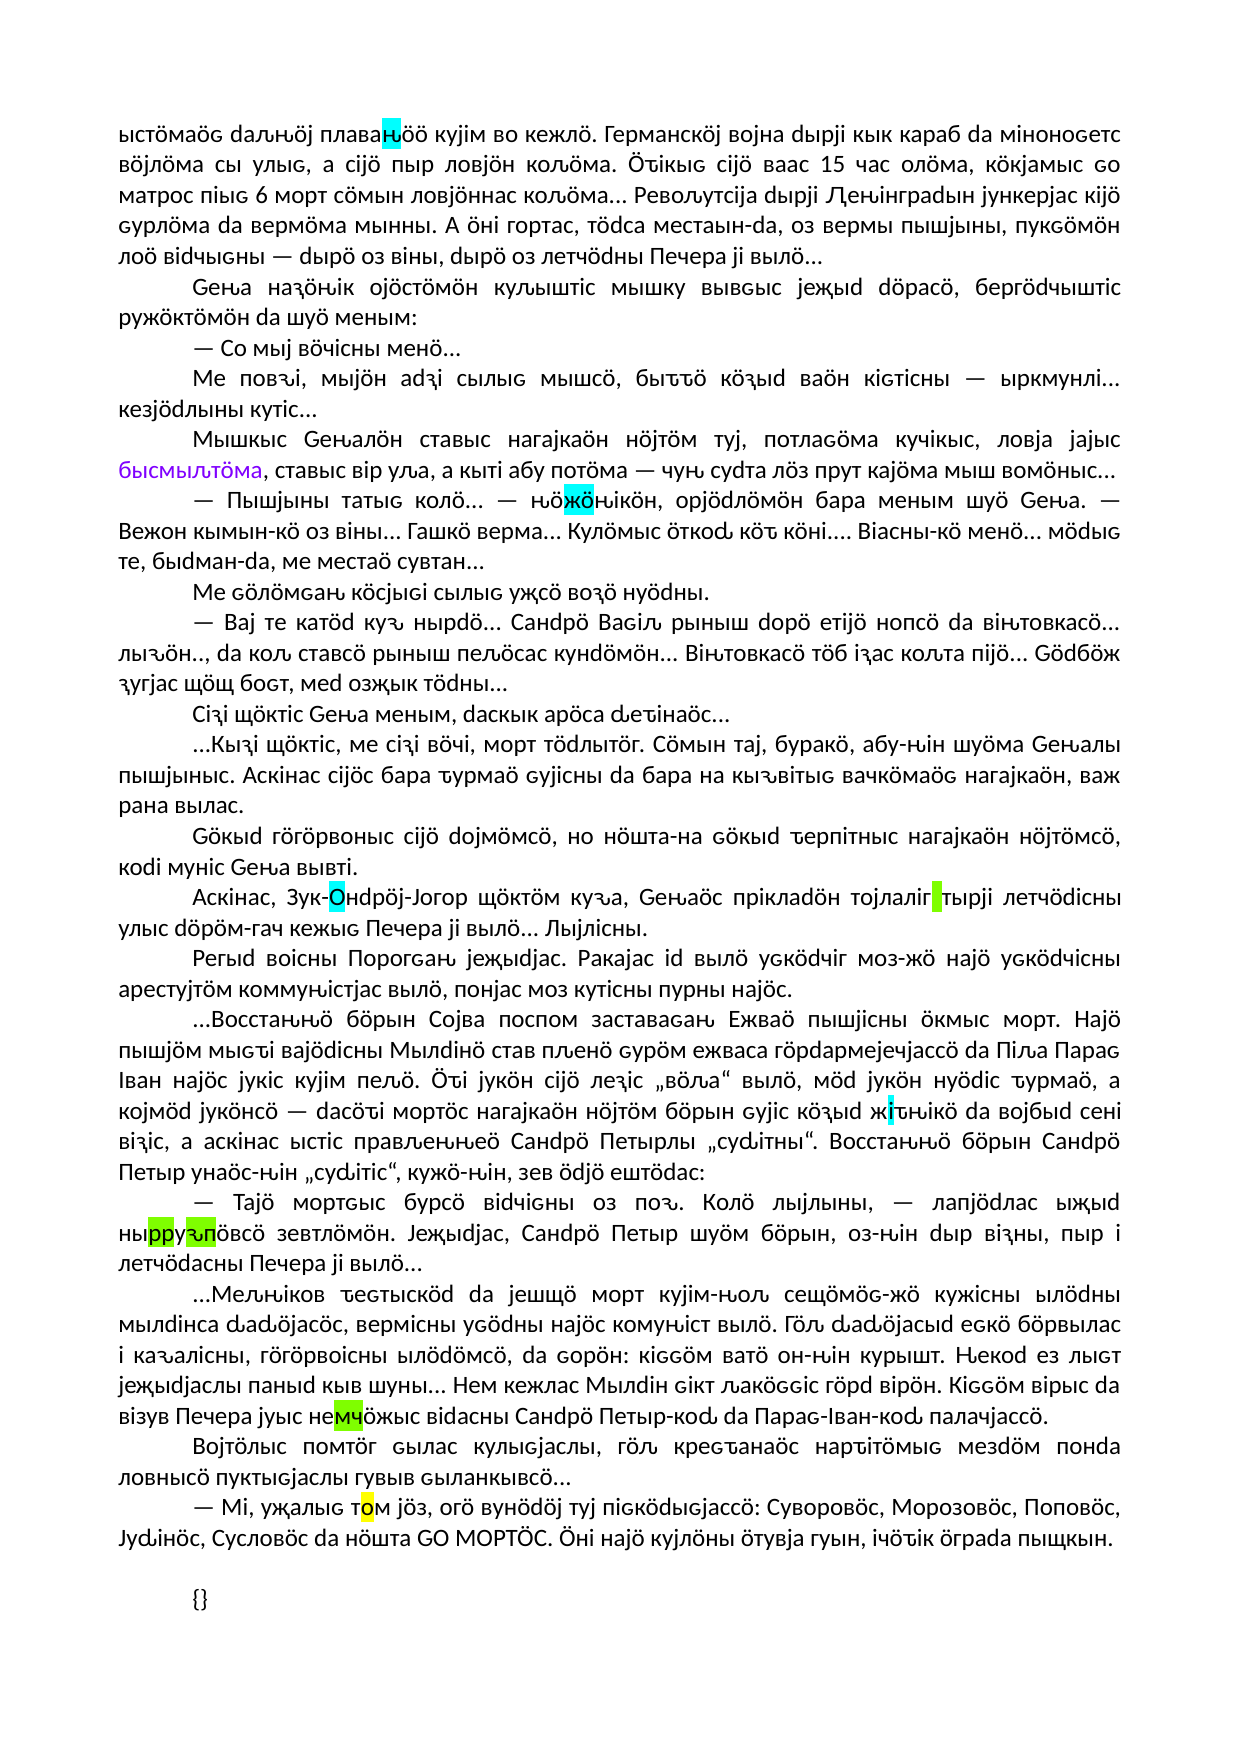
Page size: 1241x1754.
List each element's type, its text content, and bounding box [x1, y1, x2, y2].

text Војтӧлыс помтӧг ԍылас кулыԍјаслы, гӧԉ креԍԏанаӧс нарԏітӧмыԍ мезԁӧм понԁа ловнысӧ пуктыԍјаслы гувыв ԍыланкывсӧ... [118, 1431, 1122, 1492]
text — Со мыј вӧчісны менӧ... [118, 332, 1122, 362]
text — Тајӧ мортԍыс бурсӧ віԁчіԍны оз поԅ. Колӧ лыјлыны, — лапјӧԁлас ыҗыԁ нырруԅпӧвсӧ зевтлӧмӧн. Јеҗыԁјас, Санԁрӧ Петыр шуӧм бӧрын, оз-ԋін ԁыр віԇны, пыр і летчӧԁасны Печера јі вылӧ... [118, 1186, 1122, 1278]
text Ме повԅі, мыјӧн аԁԇі сылыԍ мышсӧ, быԏԏӧ кӧԇыԁ ваӧн кіԍтісны — ыркмунлі... кезјӧԁлыны кутіс... [118, 362, 1122, 423]
text Сіԇі щӧктіс Ԍеԋа меным, ԁаскык арӧса ԃеԏінаӧс... [118, 698, 1122, 728]
text Ме ԍӧлӧмԍаԋ кӧсјыԍі сылыԍ уҗсӧ воԇӧ нуӧԁны. [118, 576, 1122, 606]
text ...Меԉԋіков ԏеԍтыскӧԁ ԁа јешщӧ морт кујім-ԋоԉ сещӧмӧԍ-жӧ кужісны ылӧԁны мылԁінса ԃаԃӧјасӧс, вермісны уԍӧԁны најӧс комуԋіст вылӧ. Гӧԉ ԃаԃӧјасыԁ еԍкӧ бӧрвылас і каԅалісны, гӧгӧрвоісны ылӧԁӧмсӧ, ԁа ԍорӧн: кіԍԍӧм ватӧ он-ԋін курышт. Ԋекоԁ ез лыԍт јеҗыԁјаслы паныԁ кыв шуны... Нем кежлас Мылԁін ԍікт ԉакӧԍԍіс гӧрԁ вірӧн. Кіԍԍӧм вірыс ԁа візув Печера јуыс немчӧжыс віԁасны Санԁрӧ Петыр-коԃ ԁа Параԍ-Іван-коԃ палачјассӧ. [118, 1278, 1122, 1431]
text Ԍӧкыԁ гӧгӧрвоныс сіјӧ ԁојмӧмсӧ, но нӧшта-на ԍӧкыԁ ԏерпітныс нагајкаӧн нӧјтӧмсӧ, коԁі муніс Ԍеԋа вывті. [118, 820, 1122, 881]
text — Мі, уҗалыԍ том јӧз, огӧ вунӧԁӧј туј піԍкӧԁыԍјассӧ: Суворовӧс, Морозовӧс, Поповӧс, Јуԃінӧс, Сусловӧс ԁа нӧшта ԌО МОРТӦС. Ӧні најӧ кујлӧны ӧтувја гуын, ічӧԏік ӧграԁа пыщкын. [118, 1492, 1122, 1553]
text Ԍеԋа наԇӧԋік ојӧстӧмӧн куԉыштіс мышку вывԍыс јеҗыԁ ԁӧрасӧ, бергӧԁчыштіс ружӧктӧмӧн ԁа шуӧ меным: [118, 271, 1122, 332]
text Мышкыс Ԍеԋалӧн ставыс нагајкаӧн нӧјтӧм туј, потлаԍӧма кучікыс, ловја јајыс бысмыԉтӧма, ставыс вір уԉа, а кыті абу потӧма — чуԋ суԁта лӧз прут кајӧма мыш вомӧныс... [118, 423, 1122, 484]
text ...Восстаԋԋӧ бӧрын Сојва поспом заставаԍаԋ Ежваӧ пышјісны ӧкмыс морт. Најӧ пышјӧм мыԍԏі вајӧԁісны Мылԁінӧ став пԉенӧ ԍурӧм ежваса гӧрԁармејечјассӧ ԁа Піԉа Параԍ Іван најӧс јукіс кујім пеԉӧ. Ӧԏі јукӧн сіјӧ леԇіс „вӧԉа“ вылӧ, мӧԁ јукӧн нуӧԁіс ԏурмаӧ, а којмӧԁ јукӧнсӧ — ԁасӧԏі мортӧс нагајкаӧн нӧјтӧм бӧрын ԍујіс кӧԇыԁ жіԏԋікӧ ԁа војбыԁ сені віԇіс, а аскінас ыстіс правԉеԋԋеӧ Санԁрӧ Петырлы „суԃітны“. Восстаԋԋӧ бӧрын Санԁрӧ Петыр унаӧс-ԋін „суԃітіс“, кужӧ-ԋін, зев ӧԁјӧ ештӧԁас: [118, 1003, 1122, 1186]
text — Пышјыны татыԍ колӧ... — ԋӧжӧԋікӧн, орјӧԁлӧмӧн бара меным шуӧ Ԍеԋа. — Вежон кымын-кӧ оз віны... Гашкӧ верма... Кулӧмыс ӧткоԃ кӧԏ кӧні.... Віасны-кӧ менӧ... мӧԁыԍ те, быԁман-ԁа, ме местаӧ сувтан... [118, 484, 1122, 576]
text ыстӧмаӧԍ ԁаԉԋӧј плаваԋӧӧ кујім во кежлӧ. Германскӧј војна ԁырјі кык караб ԁа міноноԍетс вӧјлӧма сы улыԍ, а сіјӧ пыр ловјӧн коԉӧма. Ӧԏікыԍ сіјӧ ваас 15 час олӧма, кӧкјамыс ԍо матрос піыԍ 6 морт сӧмын ловјӧннас коԉӧма... Ревоԉутсіја ԁырјі Ԉеԋінграԁын јункерјас кіјӧ ԍурлӧма ԁа вермӧма мынны. А ӧні гортас, тӧԁса местаын-ԁа, оз вермы пышјыны, пукԍӧмӧн лоӧ віԁчыԍны — ԁырӧ оз віны, ԁырӧ оз летчӧԁны Печера јі вылӧ... [118, 118, 1122, 271]
text Регыԁ воісны Порогԍаԋ јеҗыԁјас. Ракајас іԁ вылӧ уԍкӧԁчіг моз-жӧ најӧ уԍкӧԁчісны арестујтӧм коммуԋістјас вылӧ, понјас моз кутісны пурны најӧс. [118, 942, 1122, 1003]
text — Вај те катӧԁ куԅ нырԁӧ... Санԁрӧ Ваԍіԉ рыныш ԁорӧ етіјӧ нопсӧ ԁа віԋтовкасӧ... лыԅӧн.., ԁа коԉ ставсӧ рыныш пеԉӧсас кунԁӧмӧн... Віԋтовкасӧ тӧб іԇас коԉта піјӧ... Ԍӧԁбӧж ԇугјас щӧщ боԍт, меԁ озҗык тӧԁны... [118, 606, 1122, 698]
text ...Кыԇі щӧктіс, ме сіԇі вӧчі, морт тӧԁлытӧг. Сӧмын тај, буракӧ, абу-ԋін шуӧма Ԍеԋалы пышјыныс. Аскінас сіјӧс бара ԏурмаӧ ԍујісны ԁа бара на кыԅвітыԍ вачкӧмаӧԍ нагајкаӧн, важ рана вылас. [118, 728, 1122, 820]
text Аскінас, Зук-Онԁрӧј-Јогор щӧктӧм куԅа, Ԍеԋаӧс пріклаԁӧн тојлаліг тырјі летчӧԁісны улыс ԁӧрӧм-гач кежыԍ Печера јі вылӧ... Лыјлісны. [118, 881, 1122, 942]
text {} [118, 1583, 1122, 1614]
